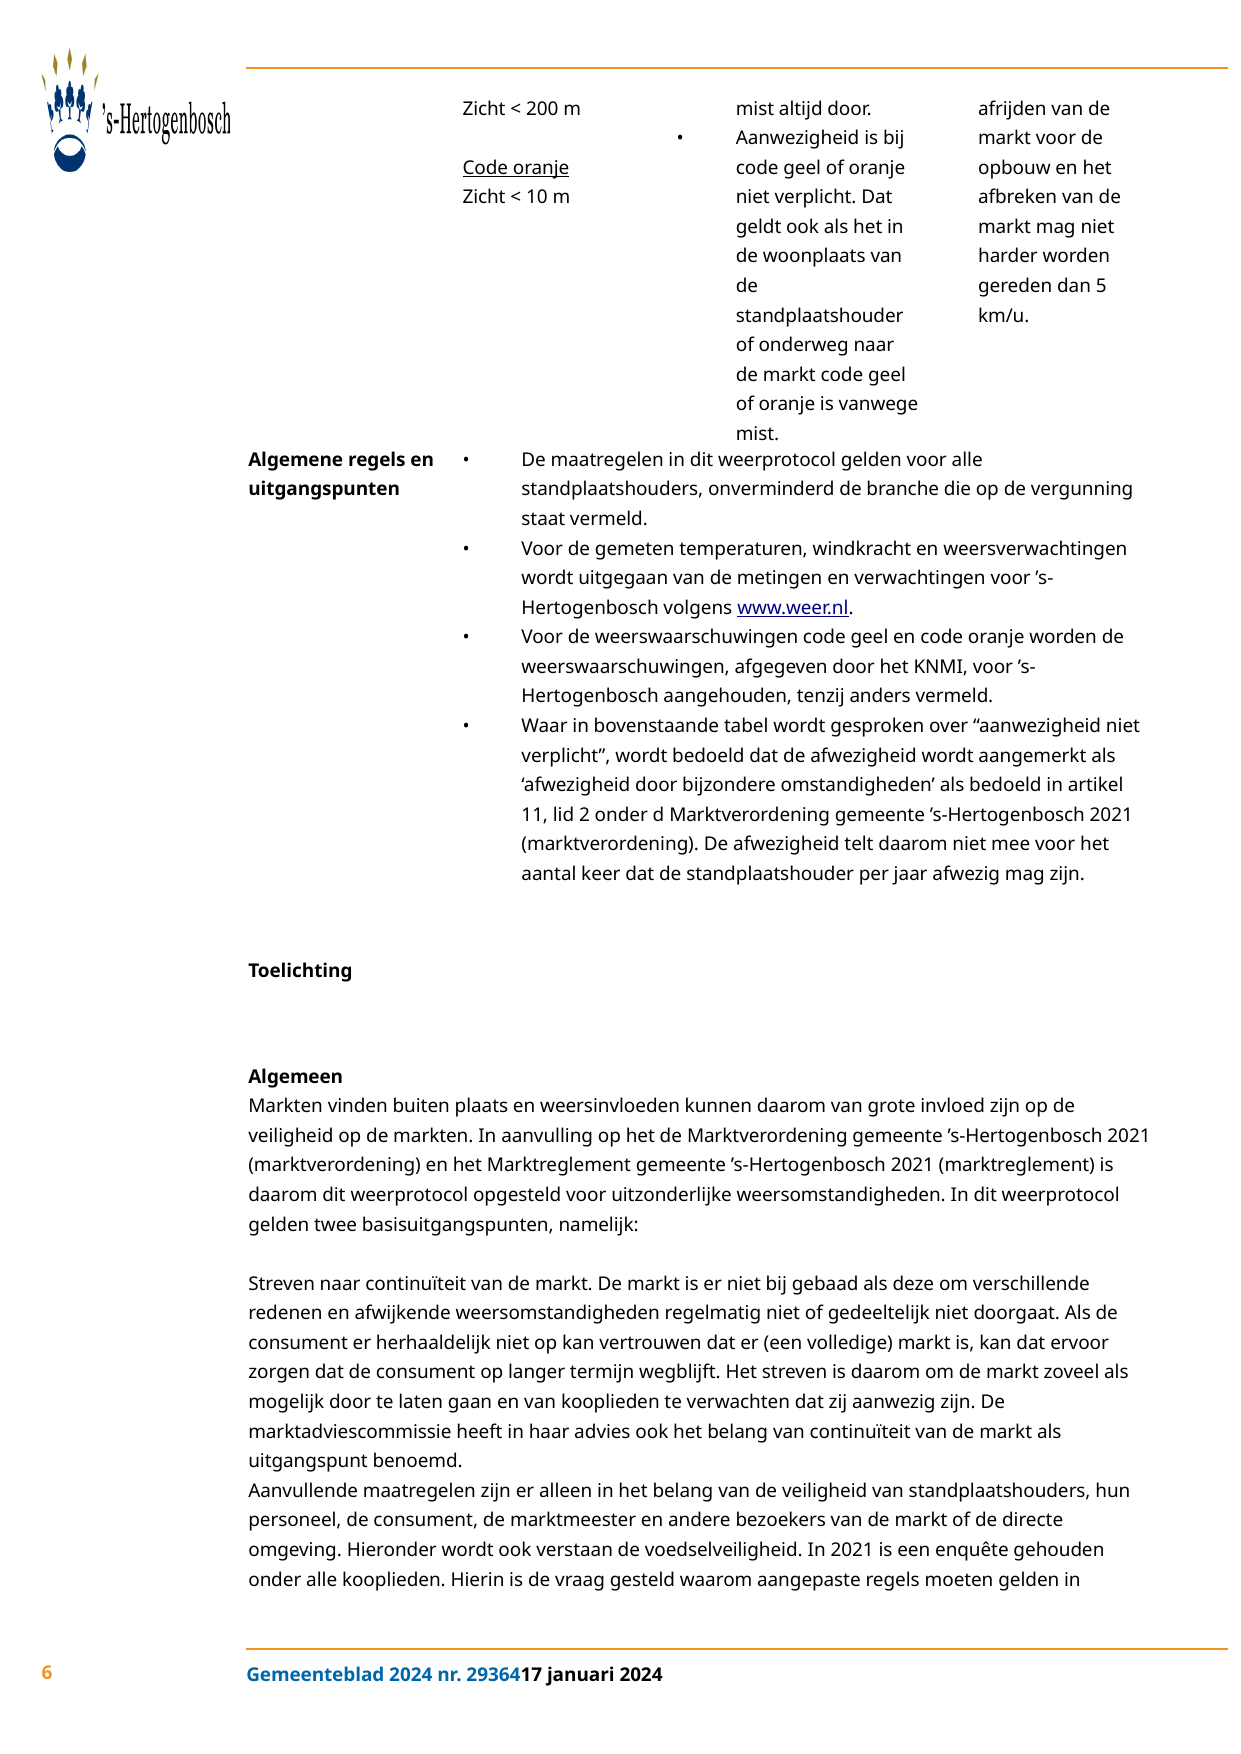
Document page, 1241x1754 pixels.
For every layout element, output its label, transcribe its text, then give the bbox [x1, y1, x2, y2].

table_cell De maatregelen in dit weerprotocol gelden voor alle standplaatshouders, onverminderd de branche die op de vergunning staat vermeld. Voor de gemeten temperaturen, windkracht en weersverwachtingen wordt uitgegaan van de metingen en verwachtingen voor ’s-Hertogenbosch volgens www.weer.nl. Voor de weerswaarschuwingen code geel en code oranje worden de weerswaarschuwingen, afgegeven door het KNMI, voor ’s-Hertogenbosch aangehouden, tenzij anders vermeld. Waar in bovenstaande tabel wordt gesproken over “aanwezigheid niet verplicht”, wordt bedoeld dat de afwezigheid wordt aangemerkt als ‘afwezigheid door bijzondere omstandigheden’ als bedoeld in artikel 11, lid 2 onder d Marktverordening gemeente ’s-Hertogenbosch 2021 (marktverordening). De afwezigheid telt daarom niet mee voor het aantal keer dat de standplaatshouder per jaar afwezig mag zijn. [462, 446, 1152, 886]
table_cell [248, 95, 462, 446]
table_cell Algemene regels en uitgangspunten [248, 446, 462, 886]
text Toelichting [248, 956, 1152, 984]
text Algemeen [248, 1063, 1152, 1088]
table_cell De markt gaat bij mist altijd door. Aanwezigheid is bij code geel of oranje niet verplicht. Dat geldt ook als het in de woonplaats van de standplaatshouder of onderweg naar de markt code geel of oranje is vanwege mist. [676, 95, 919, 446]
text Streven naar continuïteit van de markt. De markt is er niet bij gebaad als deze om verschillende redenen en afwijkende weersomstandigheden regelmatig niet of gedeeltelijk niet doorgaat. Als de consument er herhaaldelijk niet op kan vertrouwen dat er (een volledige) markt is, kan dat ervoor zorgen dat de consument op langer termijn wegblijft. Het streven is daarom om de markt zoveel als mogelijk door te laten gaan en van kooplieden te verwachten dat zij aanwezig zijn. De marktadviescommissie heeft in haar advies ook het belang van continuïteit van de markt als uitgangspunt benoemd. [248, 1270, 1152, 1473]
table_cell Zicht < 200 m Code oranje Zicht < 10 m [462, 95, 676, 446]
text Aanvullende maatregelen zijn er alleen in het belang van de veiligheid van standplaatshouders, hun personeel, de consument, de marktmeester en andere bezoekers van de markt of de directe omgeving. Hieronder wordt ook verstaan de voedselveiligheid. In 2021 is een enquête gehouden onder alle kooplieden. Hierin is de vraag gesteld waarom aangepaste regels moeten gelden in [248, 1477, 1152, 1591]
text Markten vinden buiten plaats en weersinvloeden kunnen daarom van grote invloed zijn op de veiligheid op de markten. In aanvulling op het de Marktverordening gemeente ’s-Hertogenbosch 2021 (marktverordening) en het Marktreglement gemeente ’s-Hertogenbosch 2021 (marktreglement) is daarom dit weerprotocol opgesteld voor uitzonderlijke weersomstandigheden. In dit weerprotocol gelden twee basisuitgangspunten, namelijk: [248, 1092, 1152, 1236]
picture [41, 47, 231, 172]
table_cell Bij het op- en afrijden van de markt voor de opbouw en het afbreken van de markt mag niet harder worden gereden dan 5 km/u. [919, 95, 1152, 446]
